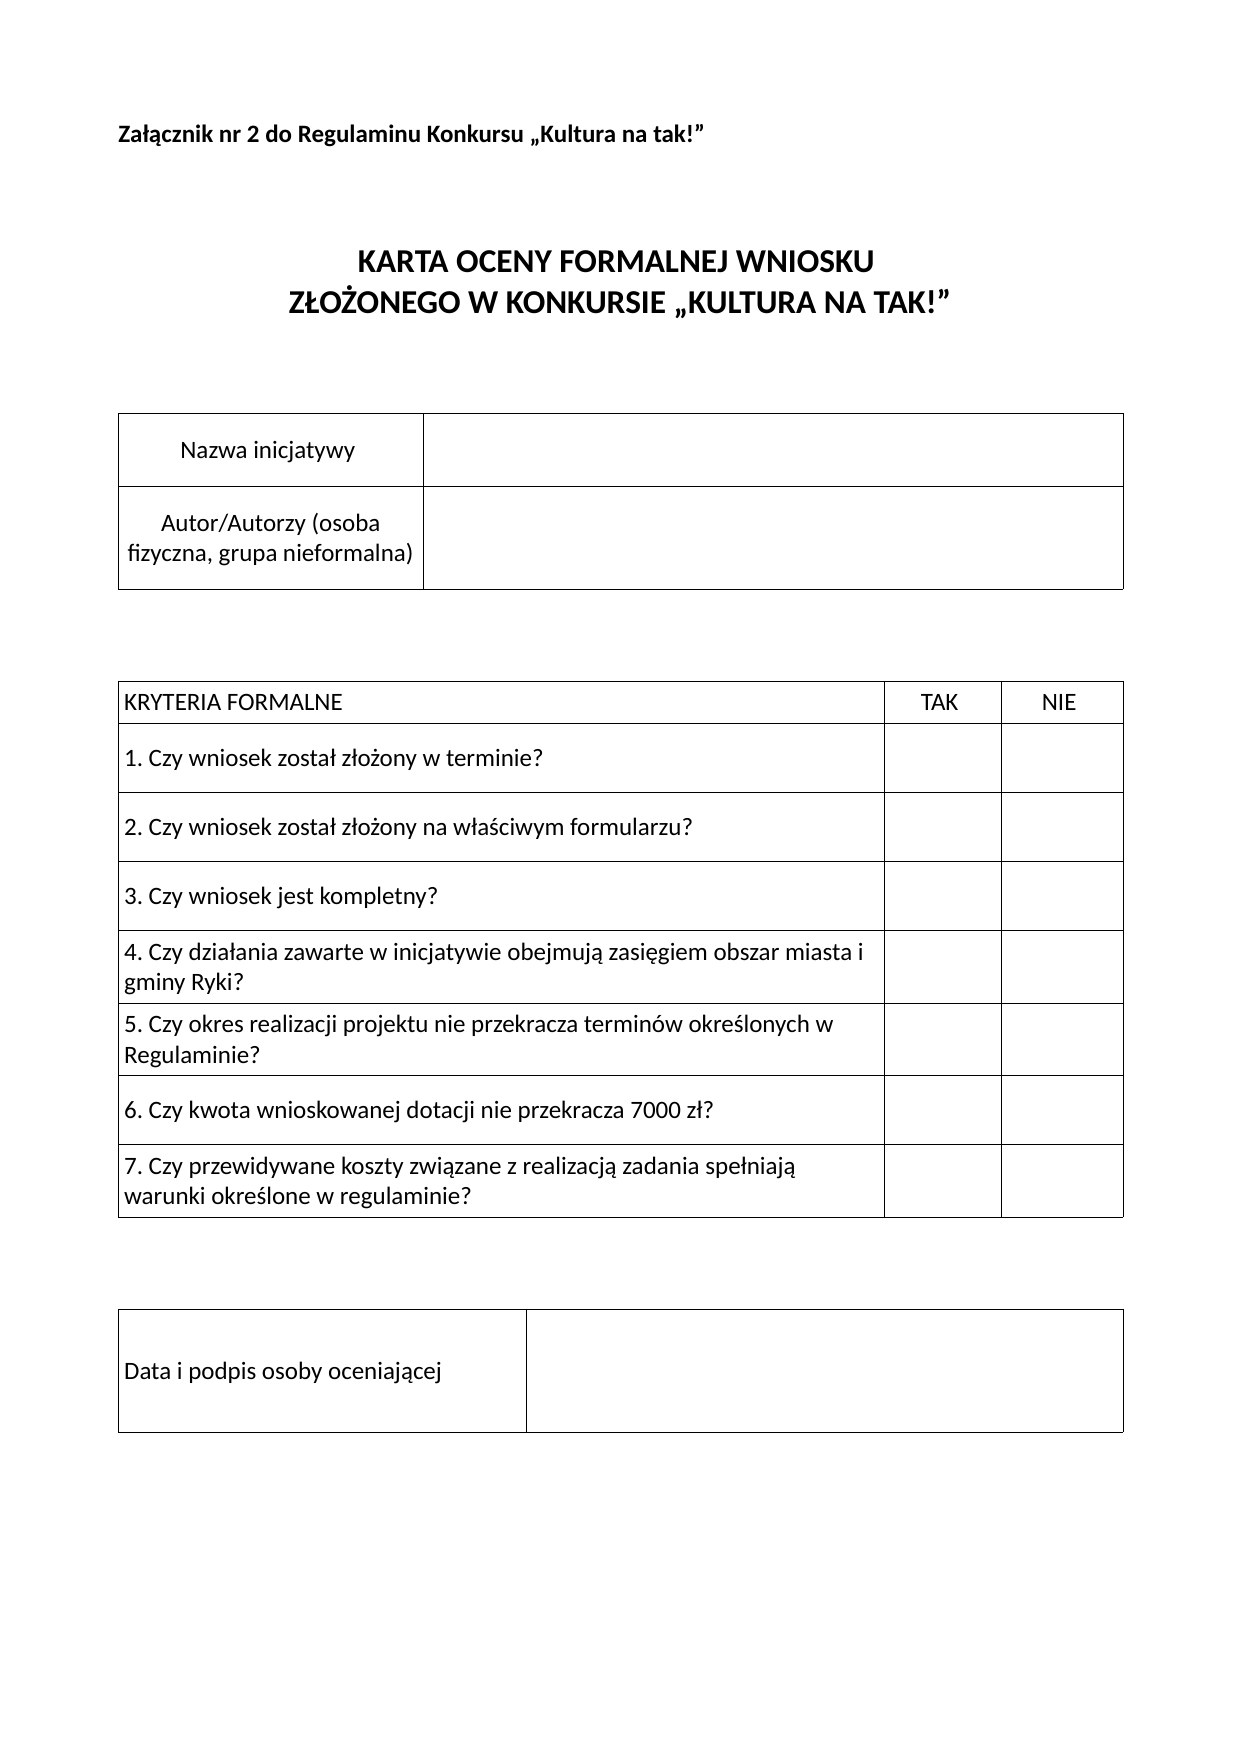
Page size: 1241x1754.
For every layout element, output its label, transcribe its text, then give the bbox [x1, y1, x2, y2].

table_cell [1002, 931, 1123, 1002]
table_cell [1002, 793, 1123, 861]
text ZŁOŻONEGO W KONKURSIE „KULTURA NA TAK!” [118, 281, 1122, 322]
table_cell 1. Czy wniosek został złożony w terminie? [119, 724, 884, 792]
table_cell 6. Czy kwota wnioskowanej dotacji nie przekracza 7000 zł? [119, 1076, 884, 1144]
table_cell 2. Czy wniosek został złożony na właściwym formularzu? [119, 793, 884, 861]
table_cell 4. Czy działania zawarte w inicjatywie obejmują zasięgiem obszar miasta i gminy Ryki? [119, 931, 884, 1002]
table_header Nazwa inicjatywy [119, 414, 423, 486]
table_cell [885, 793, 1001, 861]
table_cell [885, 1004, 1001, 1075]
table_header KRYTERIA FORMALNE [119, 682, 884, 723]
table_cell [1002, 724, 1123, 792]
table_cell Autor/Autorzy (osoba fizyczna, grupa nieformalna) [119, 487, 423, 589]
table_header NIE [1002, 682, 1123, 723]
table_cell 3. Czy wniosek jest kompletny? [119, 862, 884, 930]
table_header TAK [885, 682, 1001, 723]
text Załącznik nr 2 do Regulaminu Konkursu „Kultura na tak!” [118, 118, 1122, 149]
table_cell [1002, 862, 1123, 930]
table_header Data i podpis osoby oceniającej [119, 1310, 526, 1432]
table_cell 5. Czy okres realizacji projektu nie przekracza terminów określonych w Regulaminie? [119, 1004, 884, 1075]
table_cell [1002, 1145, 1123, 1217]
table_cell [885, 724, 1001, 792]
table_header [424, 414, 1123, 486]
table_cell [885, 1076, 1001, 1144]
text KARTA OCENY FORMALNEJ WNIOSKU [118, 240, 1122, 281]
table_header [527, 1310, 1123, 1432]
table_cell [1002, 1004, 1123, 1075]
table_cell [885, 862, 1001, 930]
table_cell [885, 1145, 1001, 1217]
table_cell 7. Czy przewidywane koszty związane z realizacją zadania spełniają warunki określone w regulaminie? [119, 1145, 884, 1217]
table_cell [424, 487, 1123, 589]
table_cell [885, 931, 1001, 1002]
table_cell [1002, 1076, 1123, 1144]
